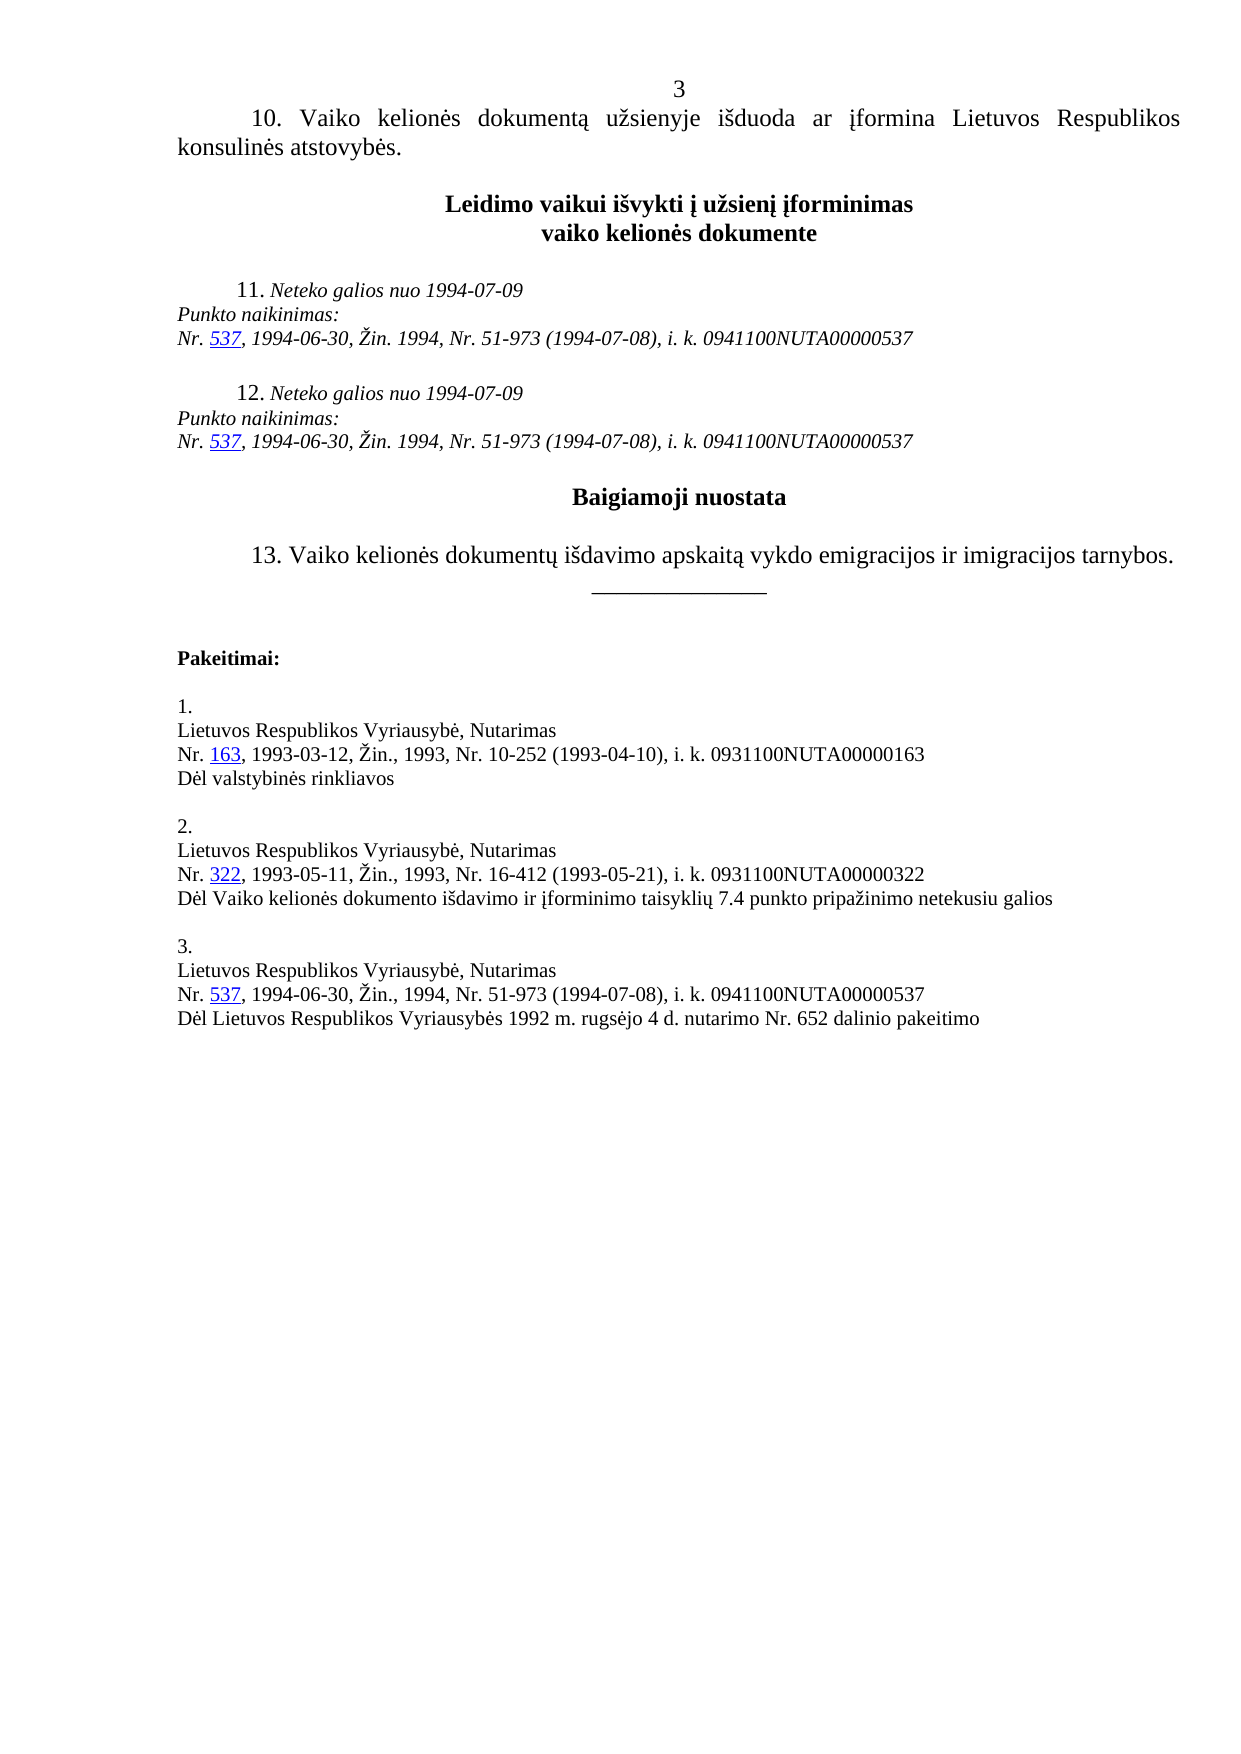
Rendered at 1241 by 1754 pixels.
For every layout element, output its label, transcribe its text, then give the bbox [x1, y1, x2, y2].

text Leidimo vaikui išvykti į užsienį įforminimas [177, 189, 1181, 218]
text Dėl valstybinės rinkliavos [177, 766, 1181, 790]
text Nr. 322, 1993-05-11, Žin., 1993, Nr. 16-412 (1993-05-21), i. k. 0931100NUTA00000322 [177, 862, 1181, 886]
text Nr. 537, 1994-06-30, Žin., 1994, Nr. 51-973 (1994-07-08), i. k. 0941100NUTA00000537 [177, 982, 1181, 1006]
text Punkto naikinimas: [177, 302, 1181, 326]
text 13. Vaiko kelionės dokumentų išdavimo apskaitą vykdo emigracijos ir imigracijos tarnybos. [177, 540, 1181, 568]
text Nr. 537, 1994-06-30, Žin. 1994, Nr. 51-973 (1994-07-08), i. k. 0941100NUTA00000537 [177, 326, 1181, 350]
text Dėl Lietuvos Respublikos Vyriausybės 1992 m. rugsėjo 4 d. nutarimo Nr. 652 dalinio pakeitimo [177, 1006, 1181, 1030]
text Punkto naikinimas: [177, 405, 1181, 429]
text 11. Neteko galios nuo 1994-07-09 [177, 276, 1181, 302]
text Lietuvos Respublikos Vyriausybė, Nutarimas [177, 718, 1181, 742]
text Pakeitimai: [177, 645, 1181, 669]
text Dėl Vaiko kelionės dokumento išdavimo ir įforminimo taisyklių 7.4 punkto pripažinimo netekusiu galios [177, 886, 1181, 910]
text 10. Vaiko kelionės dokumentą užsienyje išduoda ar įformina Lietuvos Respublikos konsulinės atstovybės. [177, 103, 1181, 161]
text Lietuvos Respublikos Vyriausybė, Nutarimas [177, 958, 1181, 982]
text 2. [177, 814, 1181, 838]
text Nr. 163, 1993-03-12, Žin., 1993, Nr. 10-252 (1993-04-10), i. k. 0931100NUTA00000163 [177, 742, 1181, 766]
text ______________ [177, 568, 1181, 597]
text Nr. 537, 1994-06-30, Žin. 1994, Nr. 51-973 (1994-07-08), i. k. 0941100NUTA00000537 [177, 429, 1181, 453]
text 1. [177, 693, 1181, 718]
text Baigiamoji nuostata [177, 482, 1181, 511]
text 12. Neteko galios nuo 1994-07-09 [177, 379, 1181, 405]
text vaiko kelionės dokumente [177, 218, 1181, 247]
text Lietuvos Respublikos Vyriausybė, Nutarimas [177, 838, 1181, 862]
text 3. [177, 934, 1181, 958]
